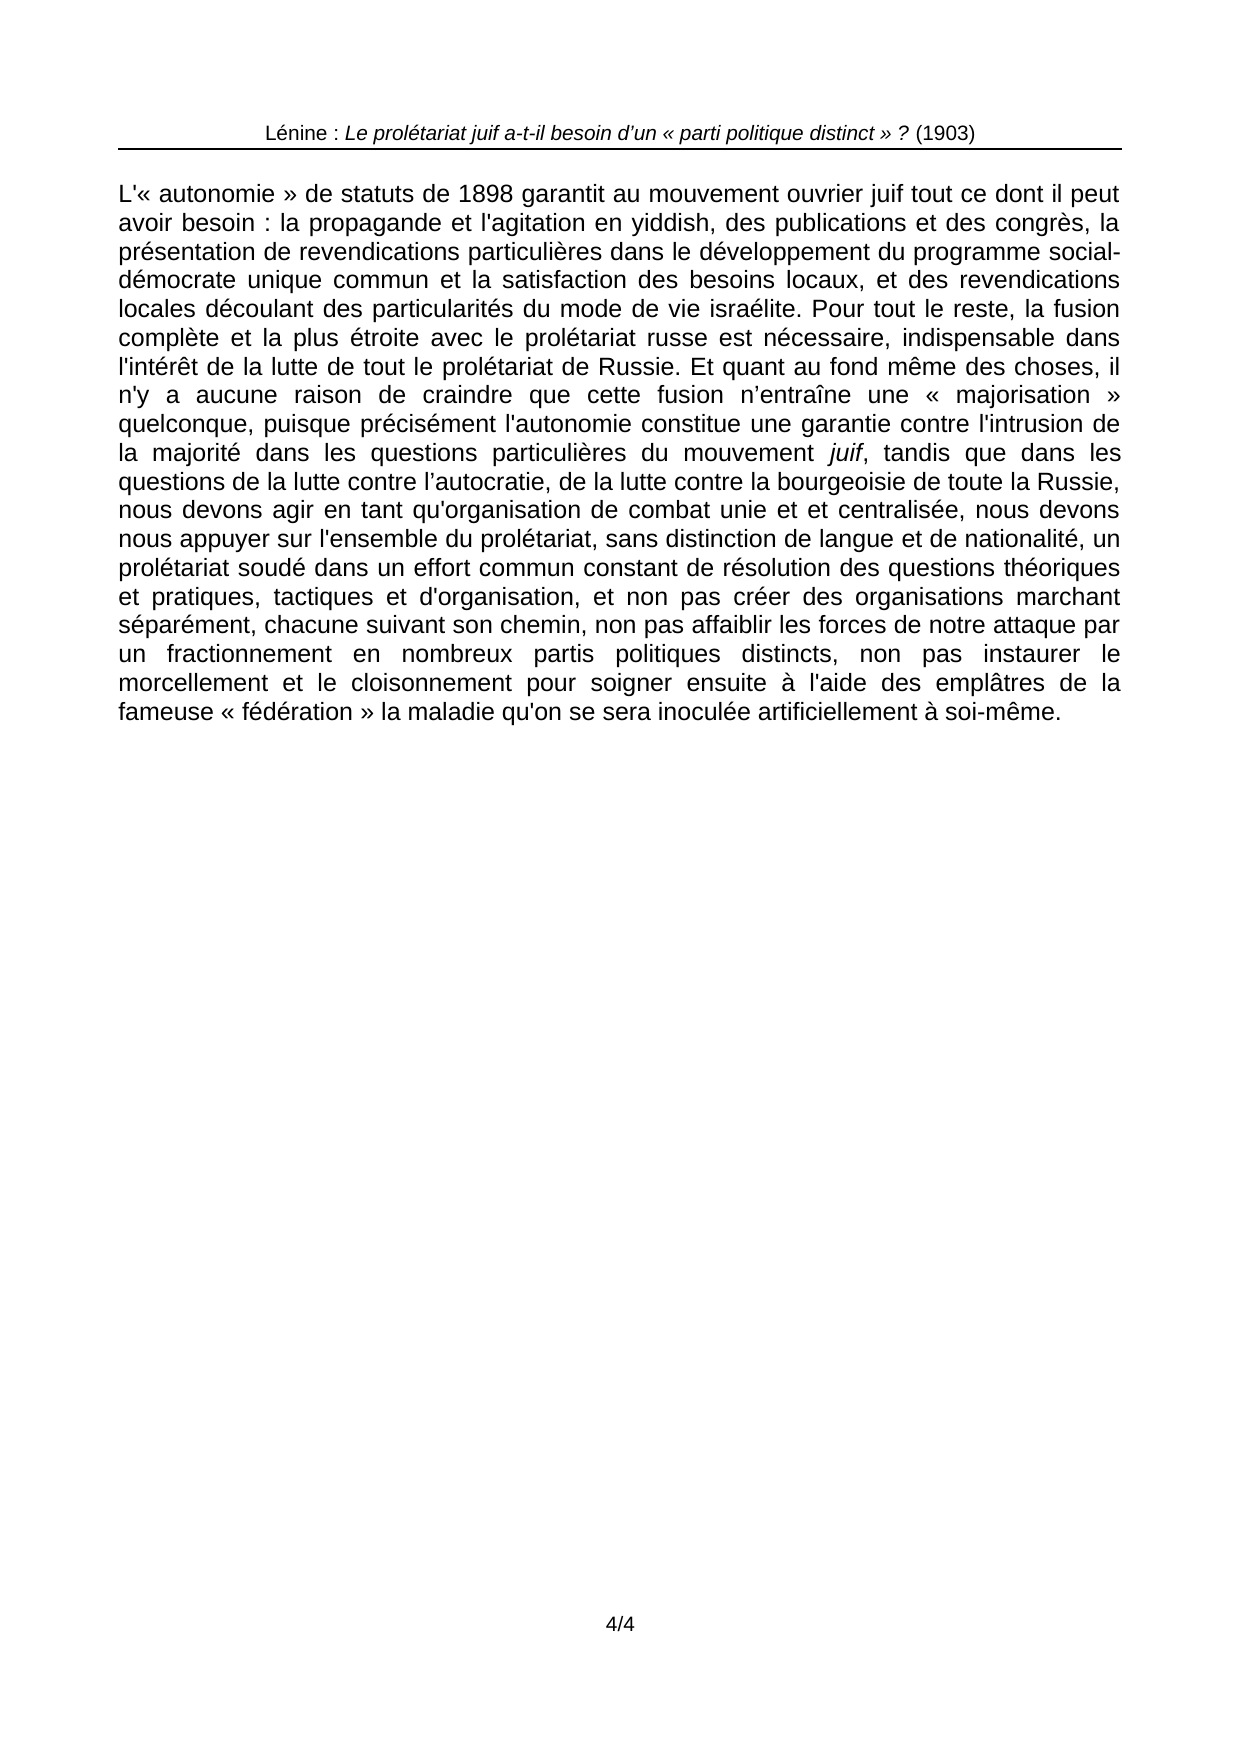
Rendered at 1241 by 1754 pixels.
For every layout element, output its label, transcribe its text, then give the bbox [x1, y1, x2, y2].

text L'« autonomie » de statuts de 1898 garantit au mouvement ouvrier juif tout ce dont il peut avoir besoin : la propagande et l'agitation en yiddish, des publications et des congrès, la présentation de revendications particulières dans le développement du programme social-démocrate unique commun et la satisfaction des besoins locaux, et des revendications locales découlant des particularités du mode de vie israélite. Pour tout le reste, la fusion complète et la plus étroite avec le prolétariat russe est nécessaire, indispensable dans l'intérêt de la lutte de tout le prolétariat de Russie. Et quant au fond même des choses, il n'y a aucune raison de craindre que cette fusion n’entraîne une « majorisation » quelconque, puisque précisément l'autonomie constitue une garantie contre l'intrusion de la majorité dans les questions particulières du mouvement juif, tandis que dans les questions de la lutte contre l’autocratie, de la lutte contre la bourgeoisie de toute la Russie, nous devons agir en tant qu'organisation de combat unie et et centralisée, nous devons nous appuyer sur l'ensemble du prolétariat, sans distinction de langue et de nationalité, un prolétariat soudé dans un effort commun constant de résolution des questions théoriques et pratiques, tactiques et d'organisation, et non pas créer des organisations marchant séparément, chacune suivant son chemin, non pas affaiblir les forces de notre attaque par un fractionnement en nombreux partis politiques distincts, non pas instaurer le morcellement et le cloisonnement pour soigner ensuite à l'aide des emplâtres de la fameuse « fédération » la maladie qu'on se sera inoculée artificiellement à soi-même. [118, 179, 1122, 725]
